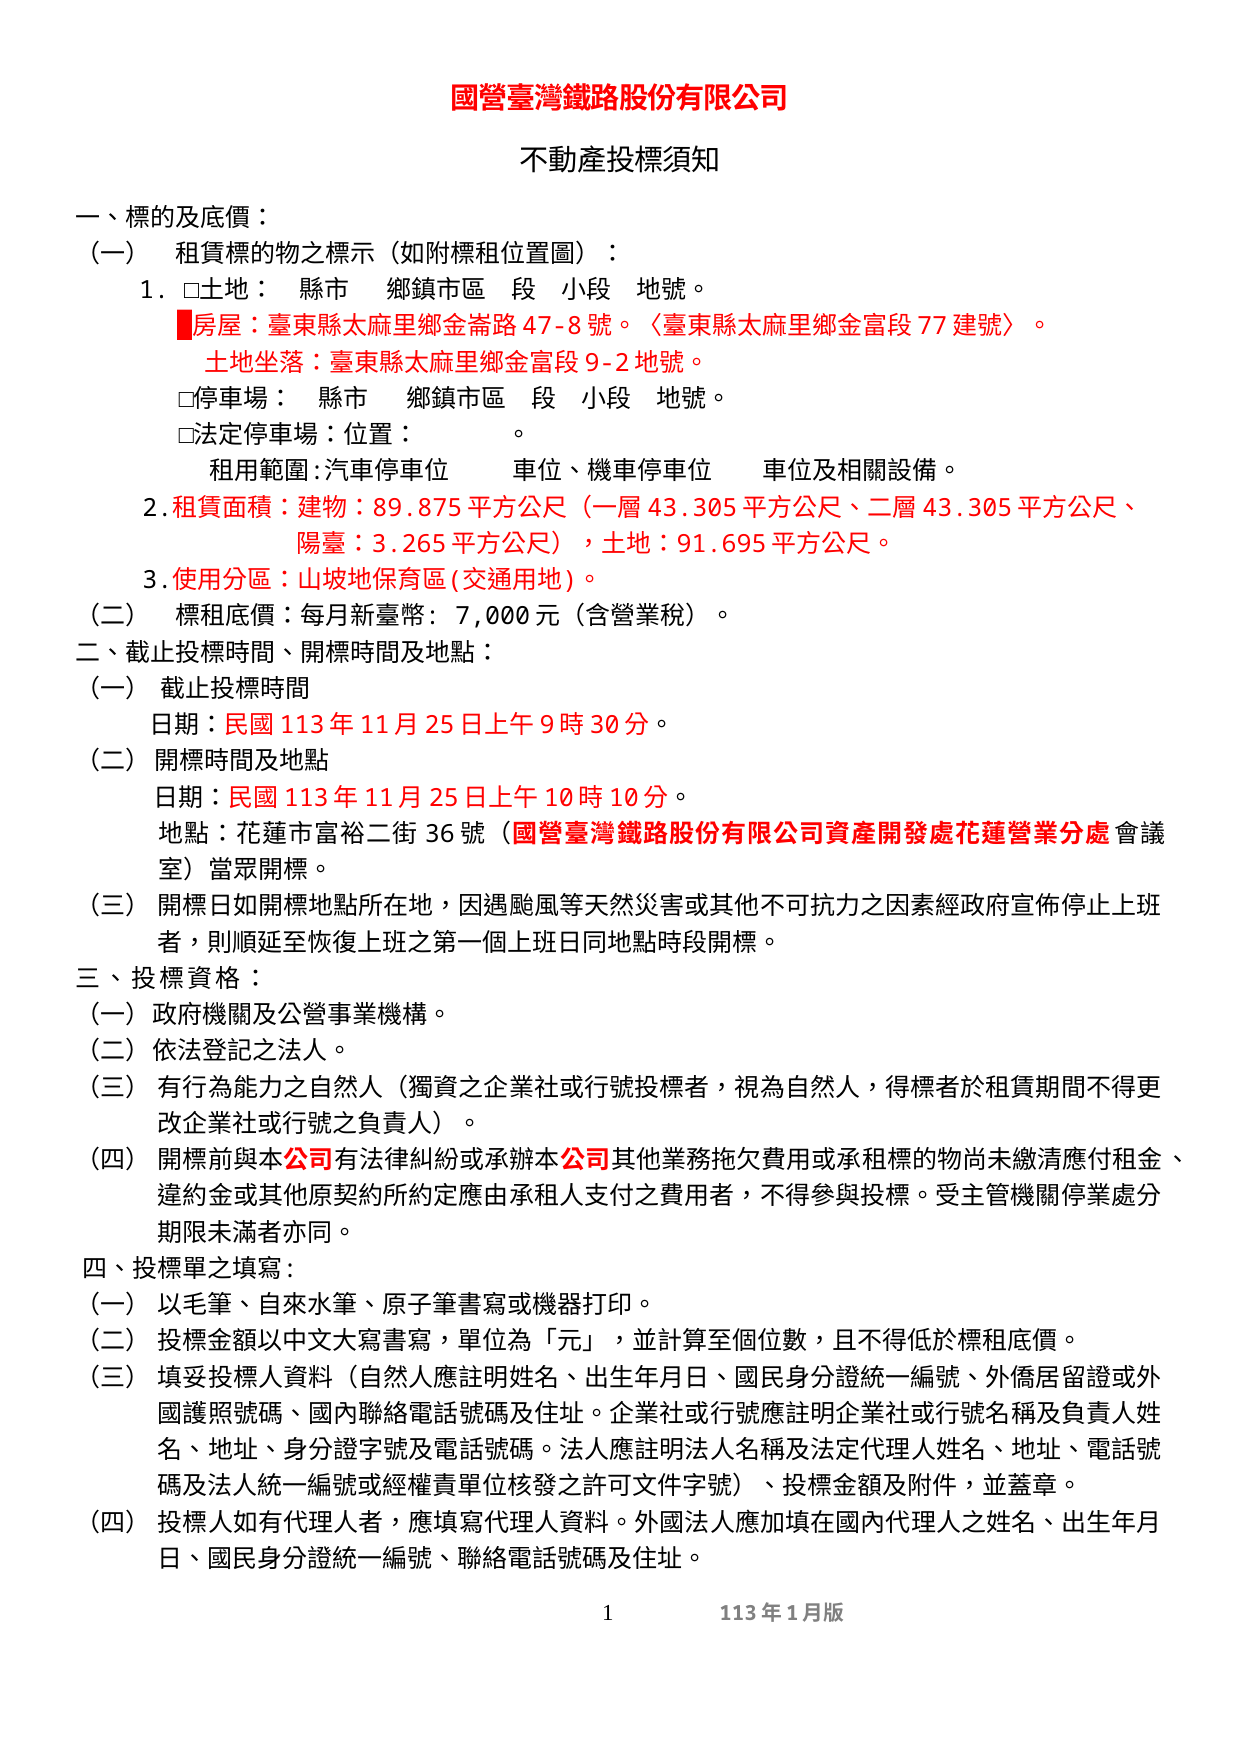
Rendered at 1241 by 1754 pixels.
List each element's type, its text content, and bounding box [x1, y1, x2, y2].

text 日期：民國113年11月25日上午10時10分。 [151, 777, 1165, 813]
text 租用範圍:汽車停車位 車位、機車停車位 車位及相關設備。 [207, 451, 1165, 487]
list 開標前與本公司有法律糾紛或承辦本公司其他業務拖欠費用或承租標的物尚未繳清應付租金、違約金或其他原契約所約定應由承租人支付之費用者，不得參與投標。受主管機關停業處分期限未滿者亦同。 [75, 1139, 1165, 1248]
text 三、投標資格： [75, 958, 1165, 994]
text □停車場： 縣市 鄉鎮市區 段 小段 地號。 [178, 378, 1165, 414]
list 截止投標時間 [75, 668, 1159, 704]
text 國營臺灣鐵路股份有限公司 [74, 75, 1165, 117]
text 二、截止投標時間、開標時間及地點： [75, 632, 1165, 668]
list 依法登記之法人。 [75, 1031, 1165, 1067]
list 租賃標的物之標示（如附標租位置圖）： [75, 233, 1163, 269]
list 開標時間及地點 [75, 741, 1165, 777]
text █房屋：臺東縣太麻里鄉金崙路47-8號。〈臺東縣太麻里鄉金富段77建號〉。 [177, 306, 1165, 342]
text 一、標的及底價： [75, 197, 1165, 233]
list 以毛筆、自來水筆、原子筆書寫或機器打印。 [75, 1284, 1165, 1321]
list 開標日如開標地點所在地，因遇颱風等天然災害或其他不可抗力之因素經政府宣佈停止上班者，則順延至恢復上班之第一個上班日同地點時段開標。 [75, 886, 1165, 958]
text □法定停車場：位置： 。 [139, 414, 1165, 451]
text 3.使用分區：山坡地保育區(交通用地)。 [122, 559, 1165, 596]
text 不動產投標須知 [74, 136, 1165, 178]
text 四、投標單之填寫: [82, 1248, 1165, 1284]
list 政府機關及公營事業機構。 [75, 994, 1165, 1031]
text 1. □土地： 縣市 鄉鎮市區 段 小段 地號。 [139, 269, 1165, 306]
list 填妥投標人資料（自然人應註明姓名、出生年月日、國民身分證統一編號、外僑居留證或外國護照號碼、國內聯絡電話號碼及住址。企業社或行號應註明企業社或行號名稱及負責人姓名、地址、身分證字號及電話號碼。法人應註明法人名稱及法定代理人姓名、地址、電話號碼及法人統一編號或經權責單位核發之許可文件字號）、投標金額及附件，並蓋章。 [75, 1357, 1165, 1502]
text 土地坐落：臺東縣太麻里鄉金富段9-2地號。 [204, 342, 1165, 378]
text 日期：民國113年11月25日上午9時30分。 [149, 704, 1165, 741]
list 有行為能力之自然人（獨資之企業社或行號投標者，視為自然人，得標者於租賃期間不得更改企業社或行號之負責人）。 [75, 1067, 1165, 1139]
list 投標人如有代理人者，應填寫代理人資料。外國法人應加填在國內代理人之姓名、出生年月日、國民身分證統一編號、聯絡電話號碼及住址。 [75, 1502, 1165, 1574]
list 標租底價：每月新臺幣: 7,000元（含營業稅）。 [75, 596, 1163, 632]
list 投標金額以中文大寫書寫，單位為「元」，並計算至個位數，且不得低於標租底價。 [75, 1321, 1165, 1357]
text 地點：花蓮市富裕二街36號（國營臺灣鐵路股份有限公司資產開發處花蓮營業分處會議室）當眾開標。 [158, 813, 1165, 886]
text 2.租賃面積：建物：89.875平方公尺（一層43.305平方公尺、二層43.305平方公尺、陽臺：3.265平方公尺），土地：91.695平方公尺。 [142, 487, 1165, 559]
